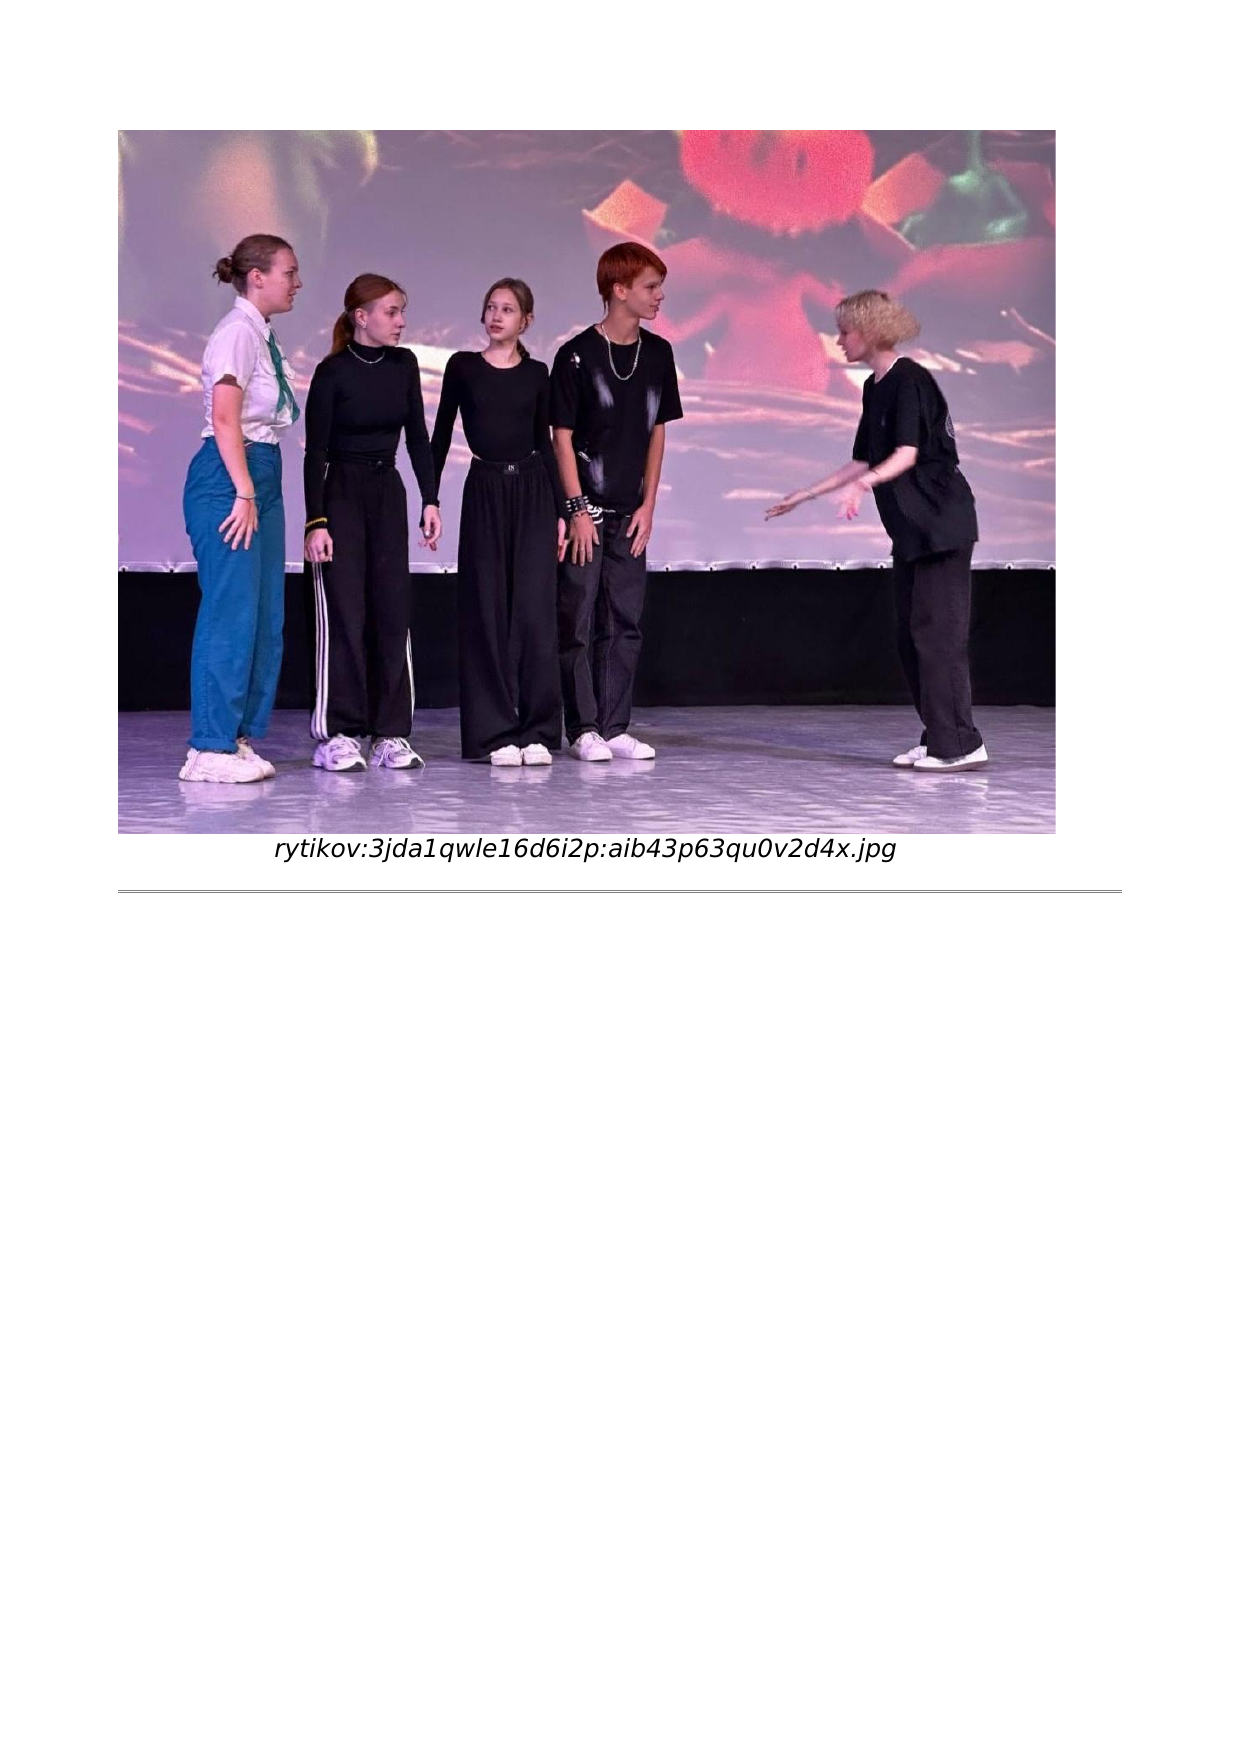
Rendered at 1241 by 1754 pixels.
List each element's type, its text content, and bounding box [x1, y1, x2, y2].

picture [118, 130, 1056, 834]
text rytikov:3jda1qwle16d6i2p:aib43p63qu0v2d4x.jpg [118, 834, 1056, 863]
